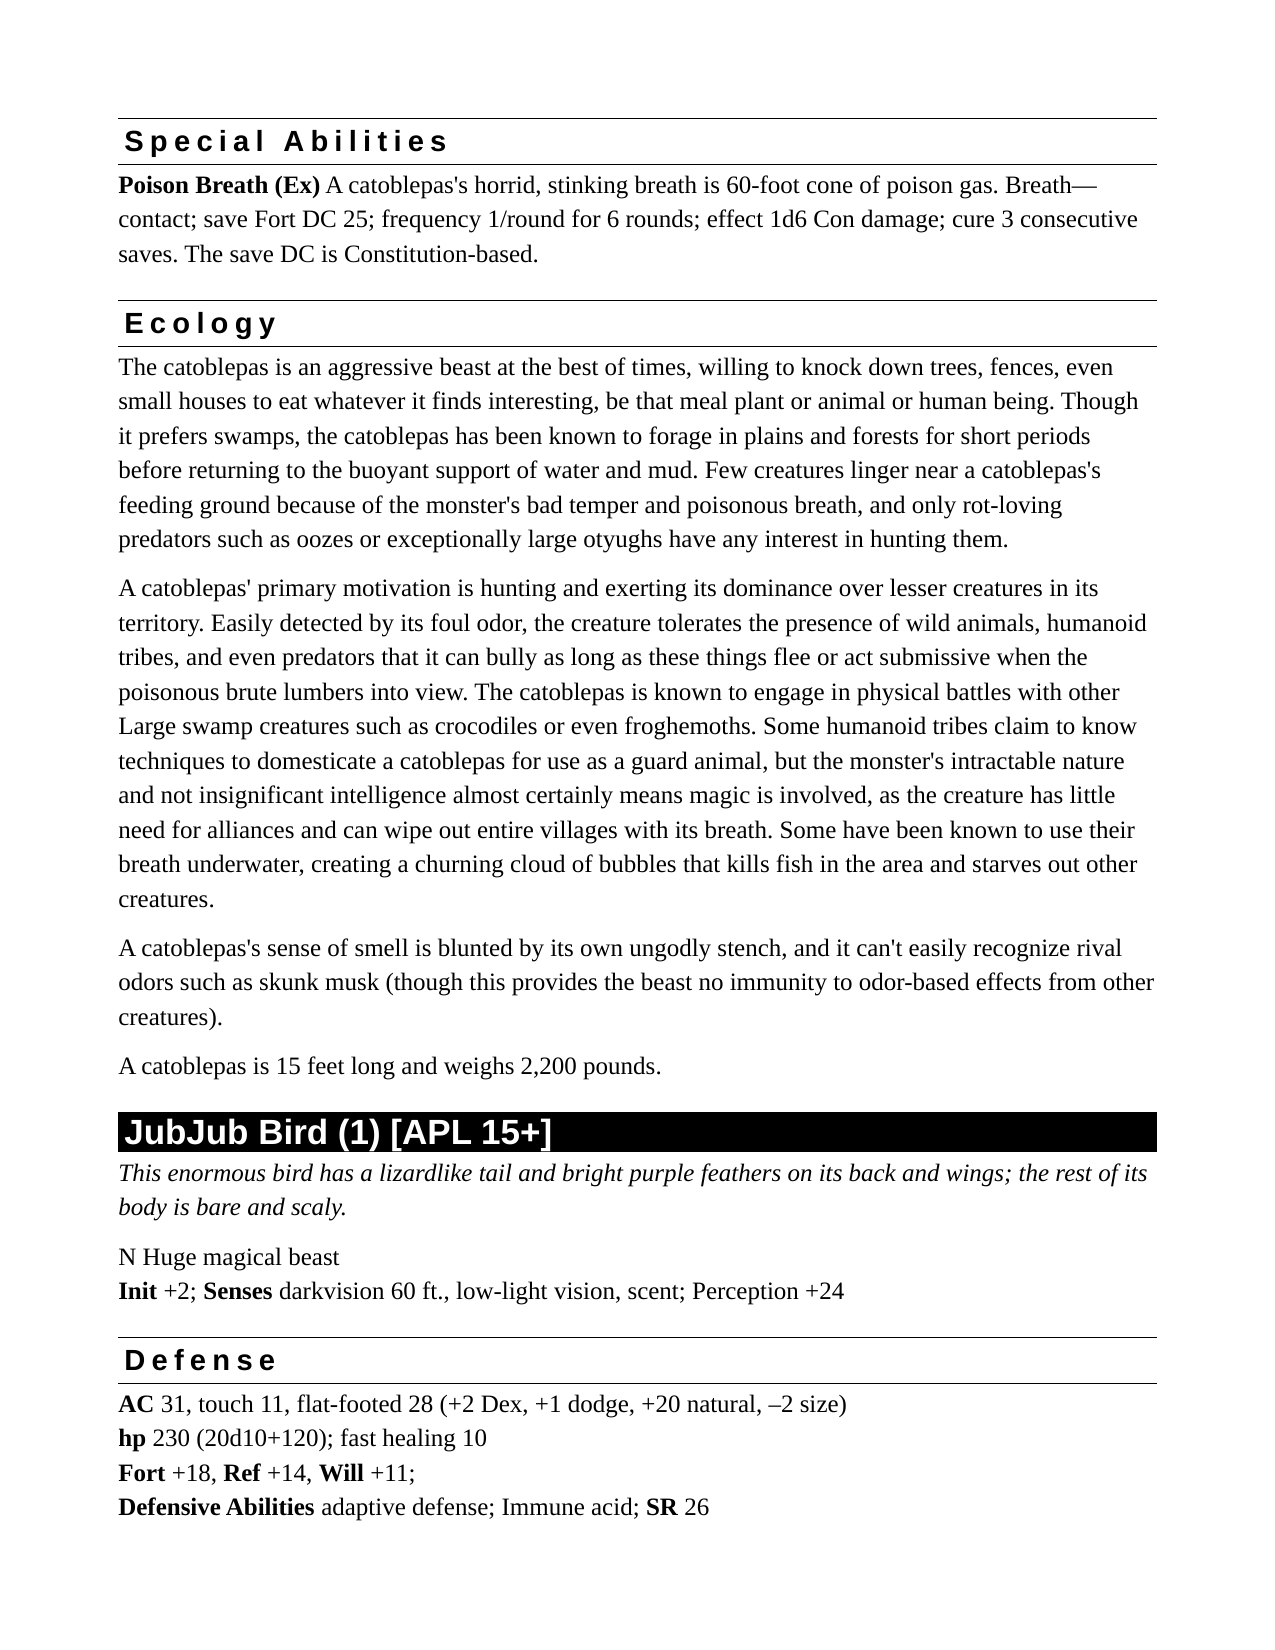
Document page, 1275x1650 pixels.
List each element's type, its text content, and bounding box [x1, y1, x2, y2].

subtitle Special Abilities [118, 119, 1157, 164]
text A catoblepas is 15 feet long and weighs 2,200 pounds. [118, 1051, 1157, 1079]
text AC 31, touch 11, flat-footed 28 (+2 Dex, +1 dodge, +20 natural, –2 size) hp 230 (20d10+120); fast healing 10 Fort +18, Ref +14, Will +11; Defensive Abilities adaptive defense; Immune acid; SR 26 [118, 1389, 1157, 1521]
subtitle Defense [118, 1338, 1157, 1383]
text A catoblepas's sense of smell is blunted by its own ungodly stench, and it can't easily recognize rival odors such as skunk musk (though this provides the beast no immunity to odor-based effects from other creatures). [118, 933, 1157, 1030]
text A catoblepas' primary motivation is hunting and exerting its dominance over lesser creatures in its territory. Easily detected by its foul odor, the creature tolerates the presence of wild animals, humanoid tribes, and even predators that it can bully as long as these things flee or act submissive when the poisonous brute lumbers into view. The catoblepas is known to engage in physical battles with other Large swamp creatures such as crocodiles or even froghemoths. Some humanoid tribes claim to know techniques to domesticate a catoblepas for use as a guard animal, but the monster's intractable nature and not insignificant intelligence almost certainly means magic is involved, as the creature has little need for alliances and can wipe out entire villages with its breath. Some have been known to use their breath underwater, creating a churning cloud of bubbles that kills fish in the area and starves out other creatures. [118, 573, 1157, 912]
text This enormous bird has a lizardlike tail and bright purple feathers on its back and wings; the rest of its body is bare and scaly. [118, 1158, 1157, 1221]
text Poison Breath (Ex) A catoblepas's horrid, stinking breath is 60-foot cone of poison gas. Breath—contact; save Fort DC 25; frequency 1/round for 6 rounds; effect 1d6 Con damage; cure 3 consecutive saves. The save DC is Constitution-based. [118, 170, 1157, 268]
text N Huge magical beast Init +2; Senses darkvision 60 ft., low-light vision, scent; Perception +24 [118, 1242, 1157, 1305]
subtitle Ecology [118, 301, 1157, 346]
subtitle JubJub Bird (1) [APL 15+] [118, 1112, 1157, 1152]
text The catoblepas is an aggressive beast at the best of times, willing to knock down trees, fences, even small houses to eat whatever it finds interesting, be that meal plant or animal or human being. Though it prefers swamps, the catoblepas has been known to forage in plains and forests for short periods before returning to the buoyant support of water and mud. Few creatures linger near a catoblepas's feeding ground because of the monster's bad temper and poisonous breath, and only rot-loving predators such as oozes or exceptionally large otyughs have any interest in hunting them. [118, 352, 1157, 553]
